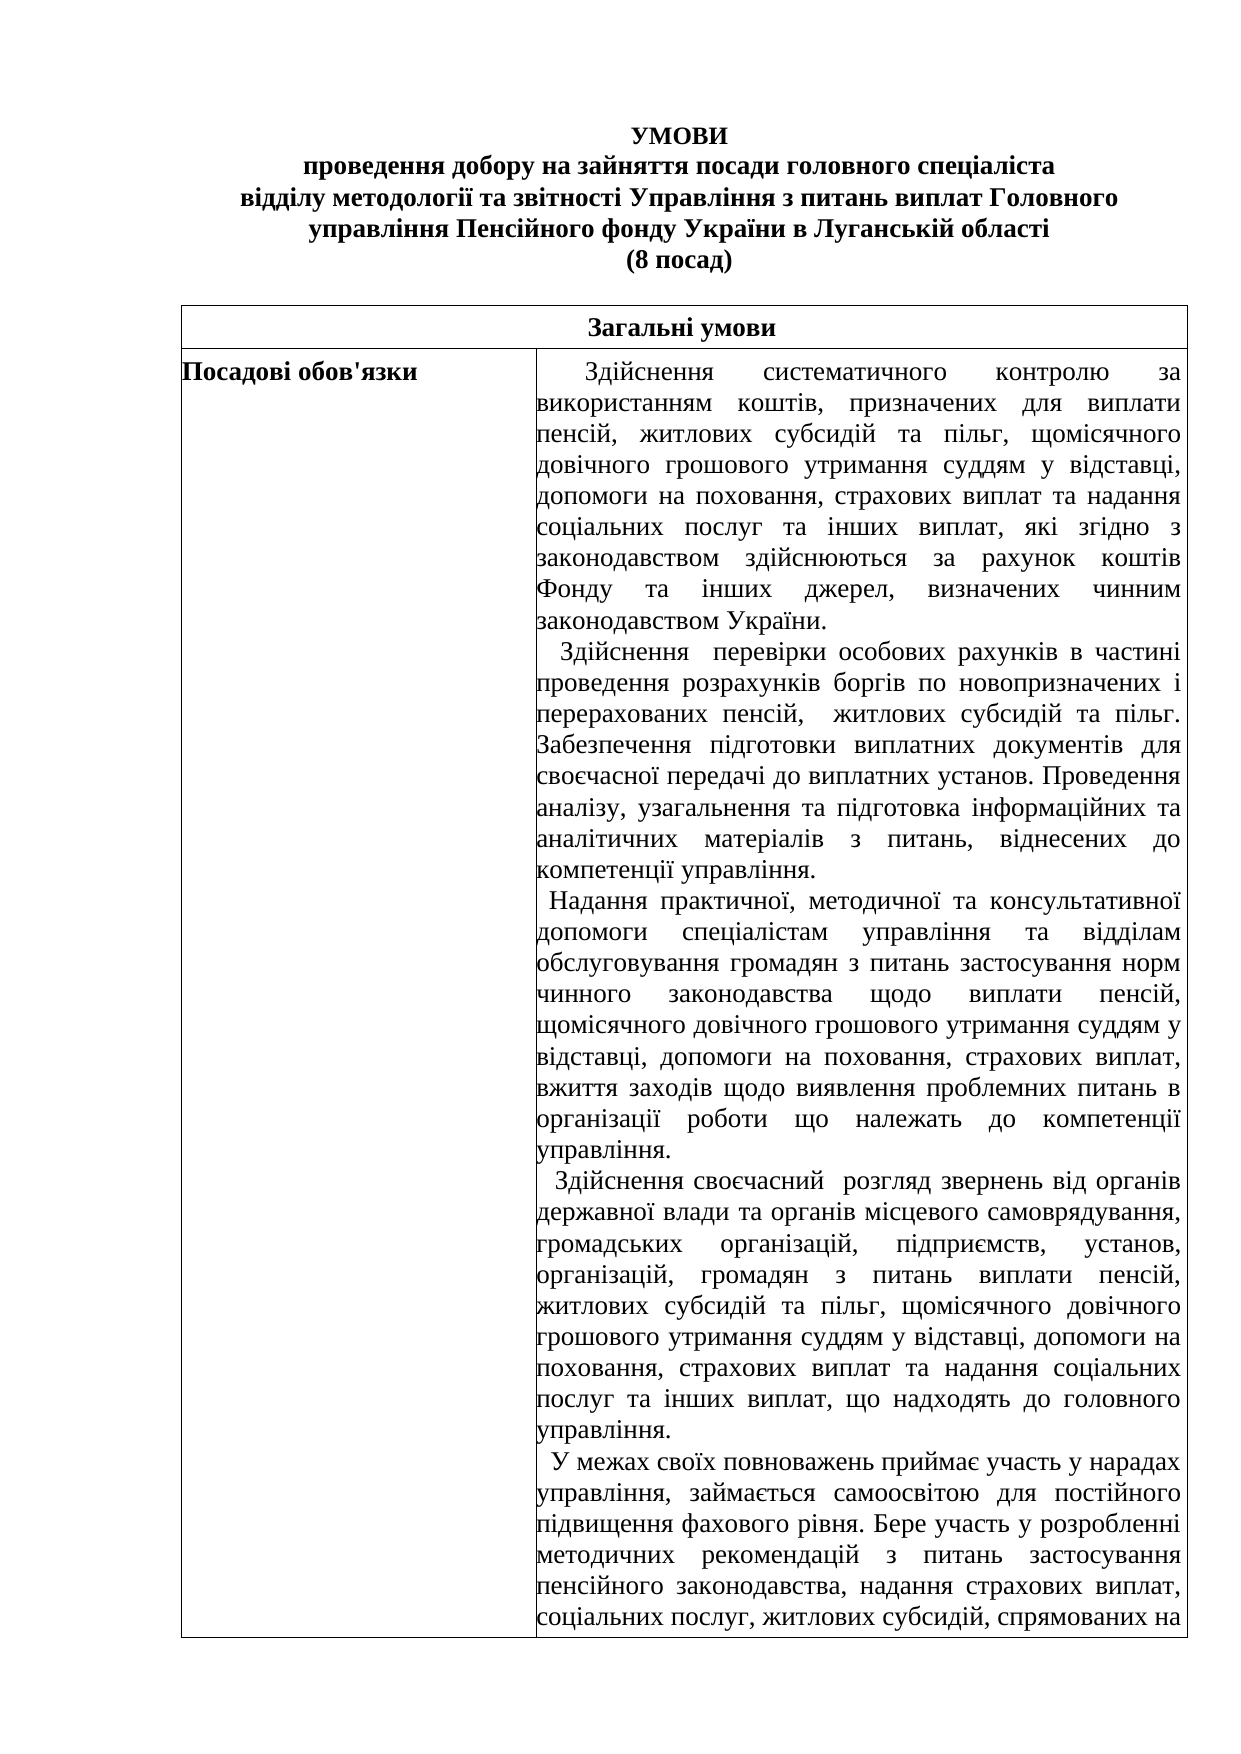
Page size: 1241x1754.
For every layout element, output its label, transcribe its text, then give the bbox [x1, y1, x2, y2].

text (8 посад) [177, 243, 1181, 274]
text відділу методології та звітності Управління з питань виплат Головного управління Пенсійного фонду України в Луганській області [177, 181, 1181, 243]
table_cell Посадові обов'язки [182, 349, 536, 1637]
table_header Загальні умови [182, 306, 1187, 348]
table_cell Здійснення систематичного контролю за використанням коштів, призначених для виплати пенсій, житлових субсидій та пільг, щомісячного довічного грошового утримання суддям у відставці, допомоги на поховання, страхових виплат та надання соціальних послуг та інших виплат, які згідно з законодавством здійснюються за рахунок коштів Фонду та інших джерел, визначених чинним законодавством України. Здійснення перевірки особових рахунків в частині проведення розрахунків боргів по новопризначених і перерахованих пенсій, житлових субсидій та пільг. Забезпечення підготовки виплатних документів для своєчасної передачі до виплатних установ. Проведення аналізу, узагальнення та підготовка інформаційних та аналітичних матеріалів з питань, віднесених до компетенції управління. Надання практичної, методичної та консультативної допомоги спеціалістам управління та відділам обслуговування громадян з питань застосування норм чинного законодавства щодо виплати пенсій, щомісячного довічного грошового утримання суддям у відставці, допомоги на поховання, страхових виплат, вжиття заходів щодо виявлення проблемних питань в організації роботи що належать до компетенції управління. Здійснення своєчасний розгляд звернень від органів державної влади та органів місцевого самоврядування, громадських організацій, підприємств, установ, організацій, громадян з питань виплати пенсій, житлових субсидій та пільг, щомісячного довічного грошового утримання суддям у відставці, допомоги на поховання, страхових виплат та надання соціальних послуг та інших виплат, що надходять до головного управління. У межах своїх повноважень приймає участь у нарадах управління, займається самоосвітою для постійного підвищення фахового рівня. Бере участь у розробленні методичних рекомендацій з питань застосування пенсійного законодавства, надання страхових виплат, соціальних послуг, житлових субсидій, спрямованих на [537, 349, 1187, 1637]
text проведення добору на зайняття посади головного спеціаліста [177, 149, 1181, 181]
text УМОВИ [177, 121, 1181, 149]
